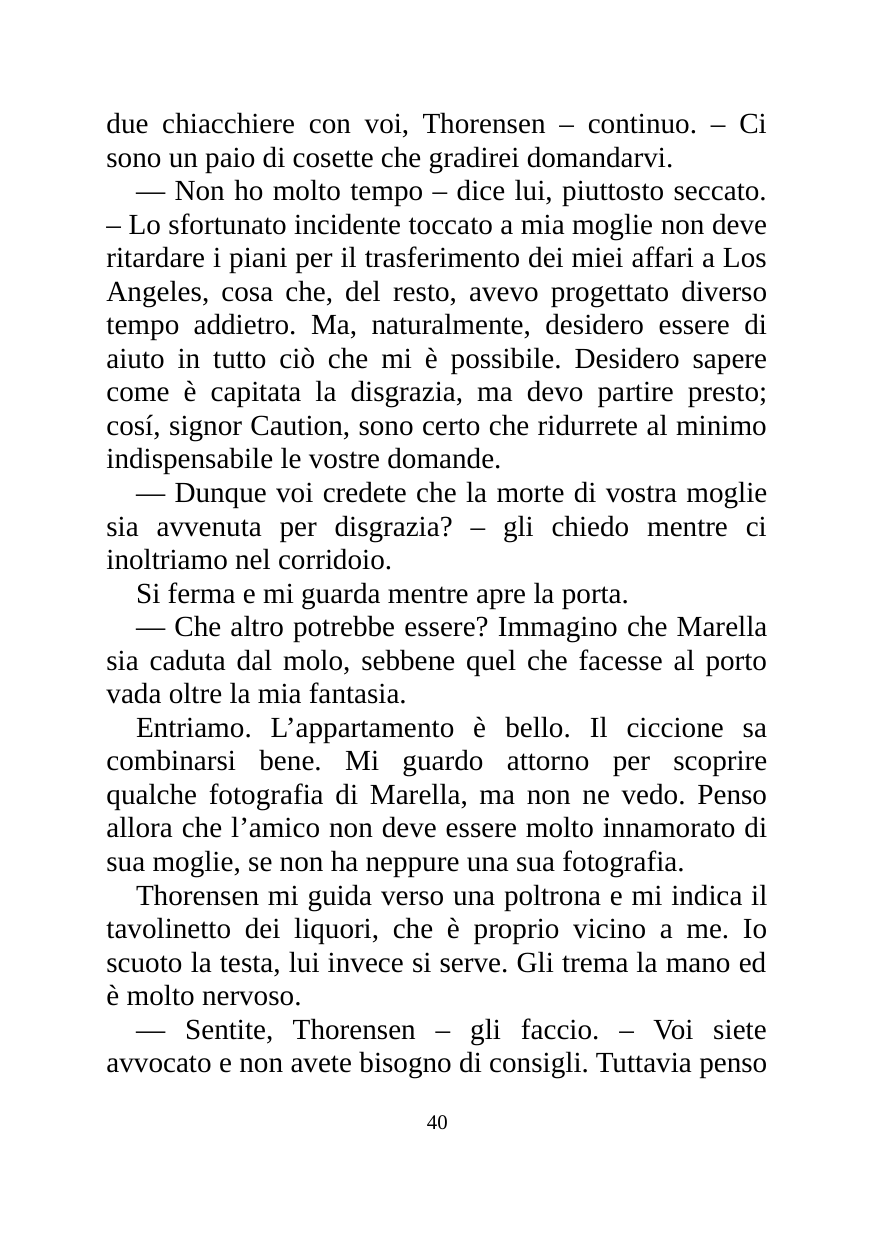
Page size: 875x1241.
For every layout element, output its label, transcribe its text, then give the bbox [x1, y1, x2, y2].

text — Non ho molto tempo – dice lui, piuttosto seccato. – Lo sfortunato incidente toccato a mia moglie non deve ritardare i piani per il trasferimento dei miei affari a Los Angeles, cosa che, del resto, avevo progettato diverso tempo addietro. Ma, naturalmente, desidero essere di aiuto in tutto ciò che mi è possibile. Desidero sapere come è capitata la disgrazia, ma devo partire presto; cosí, signor Caution, sono certo che ridurrete al minimo indispensabile le vostre domande. [106, 173, 768, 475]
text due chiacchiere con voi, Thorensen – continuo. – Ci sono un paio di cosette che gradirei domandarvi. [106, 106, 768, 173]
text — Che altro potrebbe essere? Immagino che Marella sia caduta dal molo, sebbene quel che facesse al porto vada oltre la mia fantasia. [106, 609, 768, 710]
text — Sentite, Thorensen – gli faccio. – Voi siete avvocato e non avete bisogno di consigli. Tuttavia penso [106, 1012, 768, 1079]
text — Dunque voi credete che la morte di vostra moglie sia avvenuta per disgrazia? – gli chiedo mentre ci inoltriamo nel corridoio. [106, 475, 768, 576]
text Si ferma e mi guarda mentre apre la porta. [106, 576, 768, 609]
text Thorensen mi guida verso una poltrona e mi indica il tavolinetto dei liquori, che è proprio vicino a me. Io scuoto la testa, lui invece si serve. Gli trema la mano ed è molto nervoso. [106, 878, 768, 1012]
text Entriamo. L’appartamento è bello. Il ciccione sa combinarsi bene. Mi guardo attorno per scoprire qualche fotografia di Marella, ma non ne vedo. Penso allora che l’amico non deve essere molto innamorato di sua moglie, se non ha neppure una sua fotografia. [106, 710, 768, 878]
